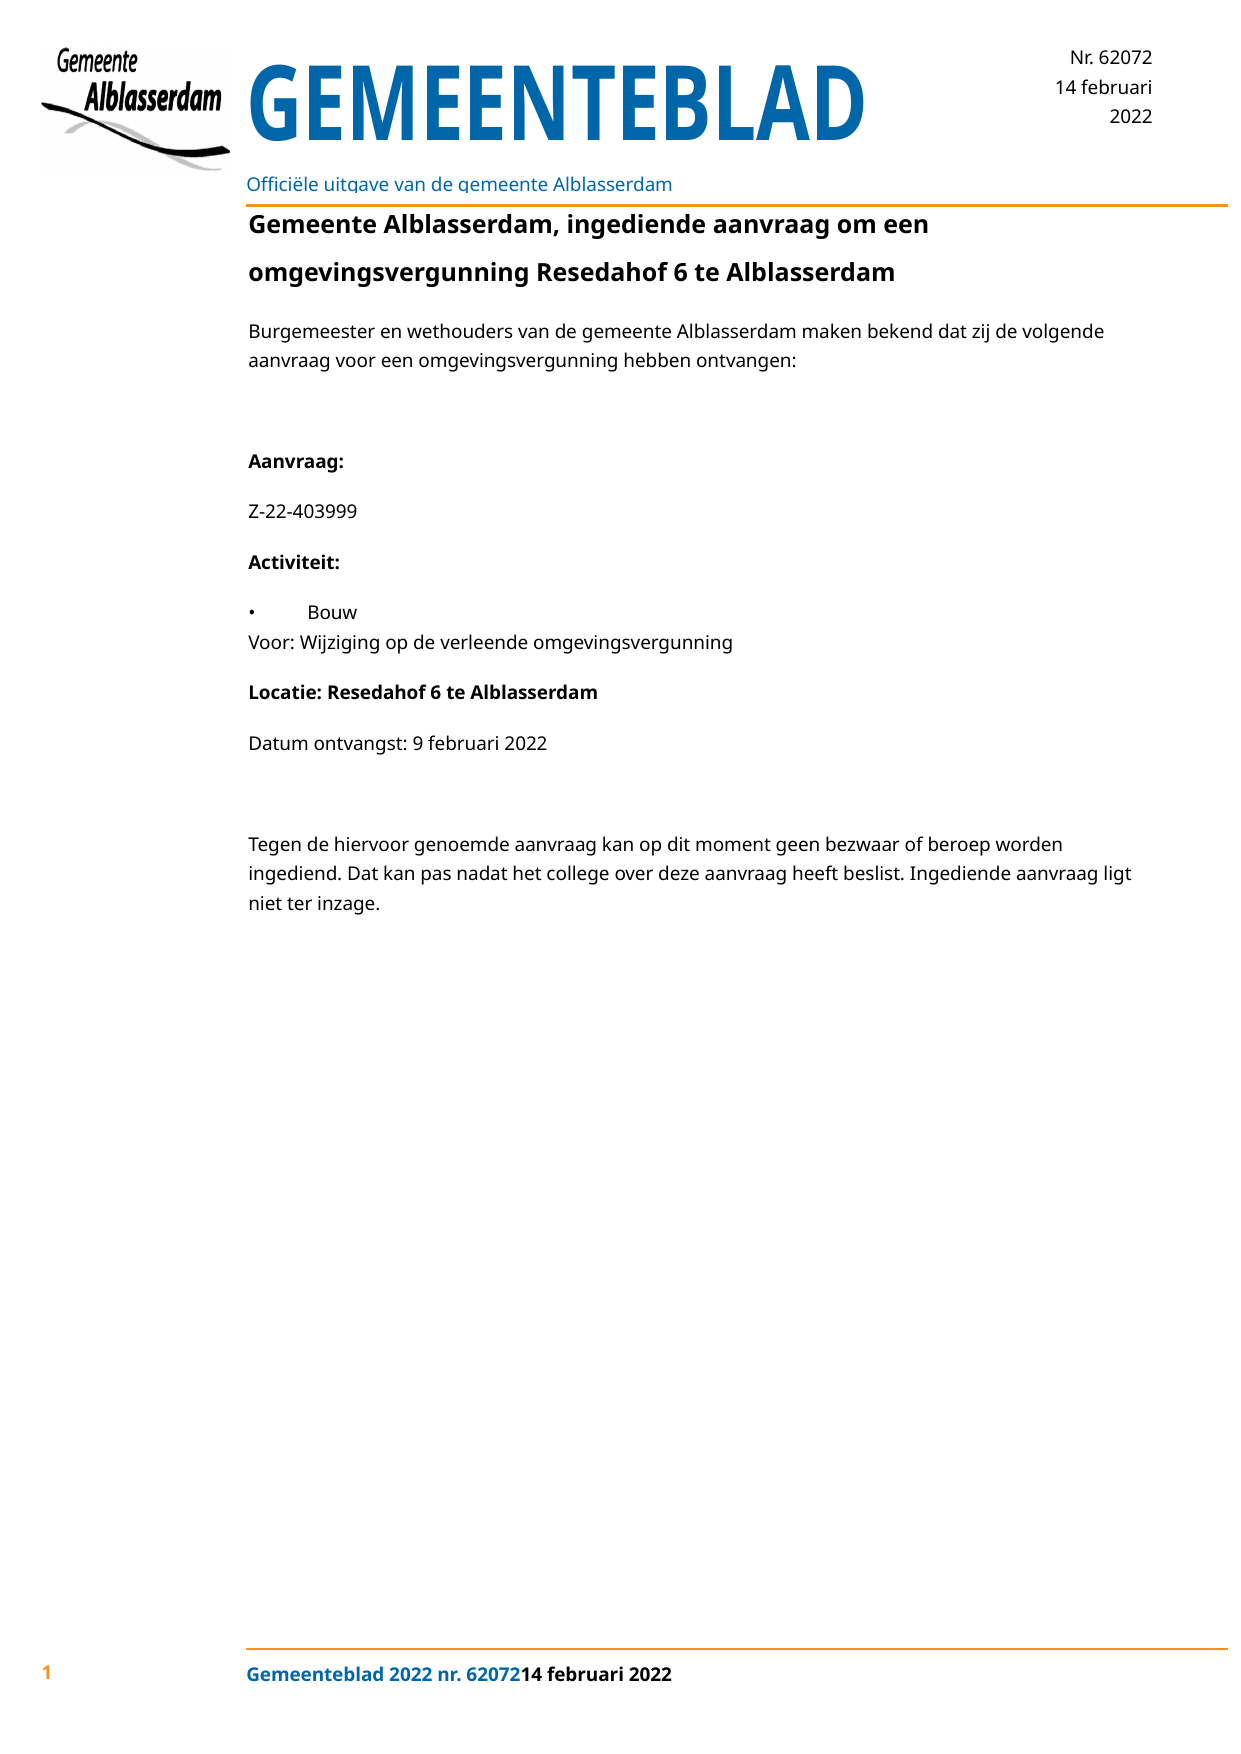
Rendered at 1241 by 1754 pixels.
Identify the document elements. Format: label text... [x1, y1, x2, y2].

text Locatie: Resedahof 6 te Alblasserdam [248, 679, 1152, 705]
text Tegen de hiervoor genoemde aanvraag kan op dit moment geen bezwaar of beroep worden ingediend. Dat kan pas nadat het college over deze aanvraag heeft beslist. Ingediende aanvraag ligt niet ter inzage. [248, 831, 1152, 916]
text Datum ontvangst: 9 februari 2022 [248, 730, 1152, 756]
text Burgemeester en wethouders van de gemeente Alblasserdam maken bekend dat zij de volgende aanvraag voor een omgevingsvergunning hebben ontvangen: [248, 318, 1152, 373]
picture [41, 47, 231, 172]
text Z-22-403999 [248, 499, 1152, 524]
text Aanvraag: [248, 448, 1152, 474]
text Activiteit: [248, 549, 1152, 575]
text Voor: Wijziging op de verleende omgevingsvergunning [248, 629, 1152, 655]
text Gemeente Alblasserdam, ingediende aanvraag om een omgevingsvergunning Resedahof 6 te Alblasserdam [248, 207, 1152, 288]
list Bouw [248, 599, 1152, 625]
